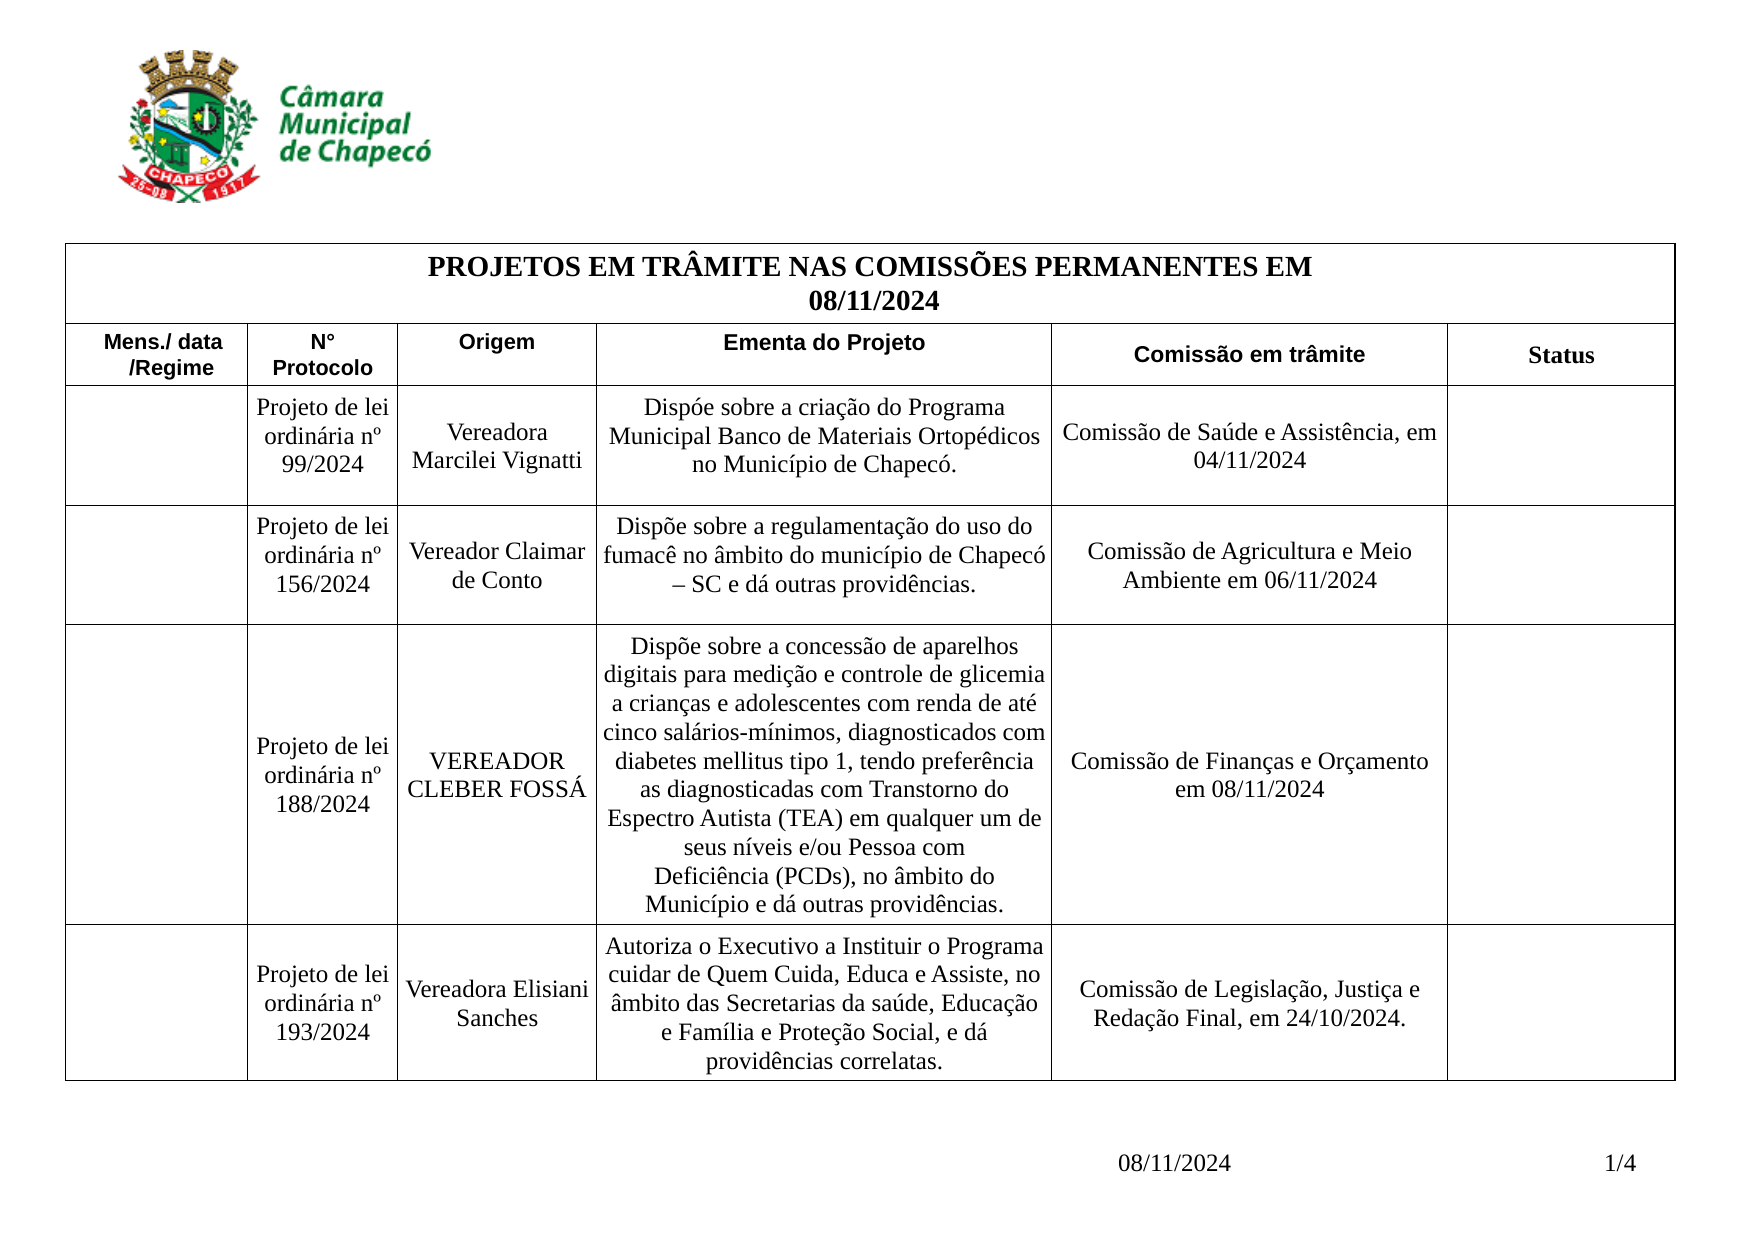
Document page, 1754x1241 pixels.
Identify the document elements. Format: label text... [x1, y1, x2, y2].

table_cell Comissão de Saúde e Assistência, em 04/11/2024 [1052, 386, 1447, 505]
table_cell Vereadora Marcilei Vignatti [398, 386, 596, 505]
table_cell Ementa do Projeto [597, 324, 1051, 385]
table_cell Mens./ data /Regime [66, 324, 247, 385]
table_cell [1448, 625, 1674, 924]
table_cell Vereador Claimar de Conto [398, 506, 596, 624]
table_cell VEREADOR CLEBER FOSSÁ [398, 625, 596, 924]
table_cell Projeto de lei ordinária nº 99/2024 [248, 386, 397, 505]
table_cell [66, 625, 247, 924]
table_cell Dispõe sobre a regulamentação do uso do fumacê no âmbito do município de Chapecó – SC e dá outras providências. [597, 506, 1051, 624]
table_cell Projeto de lei ordinária nº 188/2024 [248, 625, 397, 924]
table_cell [66, 925, 247, 1080]
table_cell [66, 506, 247, 624]
table_cell Comissão de Agricultura e Meio Ambiente em 06/11/2024 [1052, 506, 1447, 624]
picture [118, 50, 431, 203]
table_cell Projeto de lei ordinária nº 156/2024 [248, 506, 397, 624]
table_cell [1448, 386, 1674, 505]
table_cell Projeto de lei ordinária nº 193/2024 [248, 925, 397, 1080]
table_header PROJETOS EM TRÂMITE NAS COMISSÕES PERMANENTES EM 08/11/2024 [66, 244, 1674, 322]
table_cell Dispóe sobre a criação do Programa Municipal Banco de Materiais Ortopédicos no Município de Chapecó. [597, 386, 1051, 505]
table_cell Comissão em trâmite [1052, 324, 1447, 385]
table_cell [1448, 506, 1674, 624]
table_cell Origem [398, 324, 596, 385]
table_cell Dispõe sobre a concessão de aparelhos digitais para medição e controle de glicemia a crianças e adolescentes com renda de até cinco salários-mínimos, diagnosticados com diabetes mellitus tipo 1, tendo preferência as diagnosticadas com Transtorno do Espectro Autista (TEA) em qualquer um de seus níveis e/ou Pessoa com Deficiência (PCDs), no âmbito do Município e dá outras providências. [597, 625, 1051, 924]
table_cell N° Protocolo [248, 324, 397, 385]
table_cell [66, 386, 247, 505]
table_cell Comissão de Finanças e Orçamento em 08/11/2024 [1052, 625, 1447, 924]
table_cell Status [1448, 324, 1674, 385]
table_cell Vereadora Elisiani Sanches [398, 925, 596, 1080]
table_cell Autoriza o Executivo a Instituir o Programa cuidar de Quem Cuida, Educa e Assiste, no âmbito das Secretarias da saúde, Educação e Família e Proteção Social, e dá providências correlatas. [597, 925, 1051, 1080]
table_cell [1448, 925, 1674, 1080]
table_cell Comissão de Legislação, Justiça e Redação Final, em 24/10/2024. [1052, 925, 1447, 1080]
